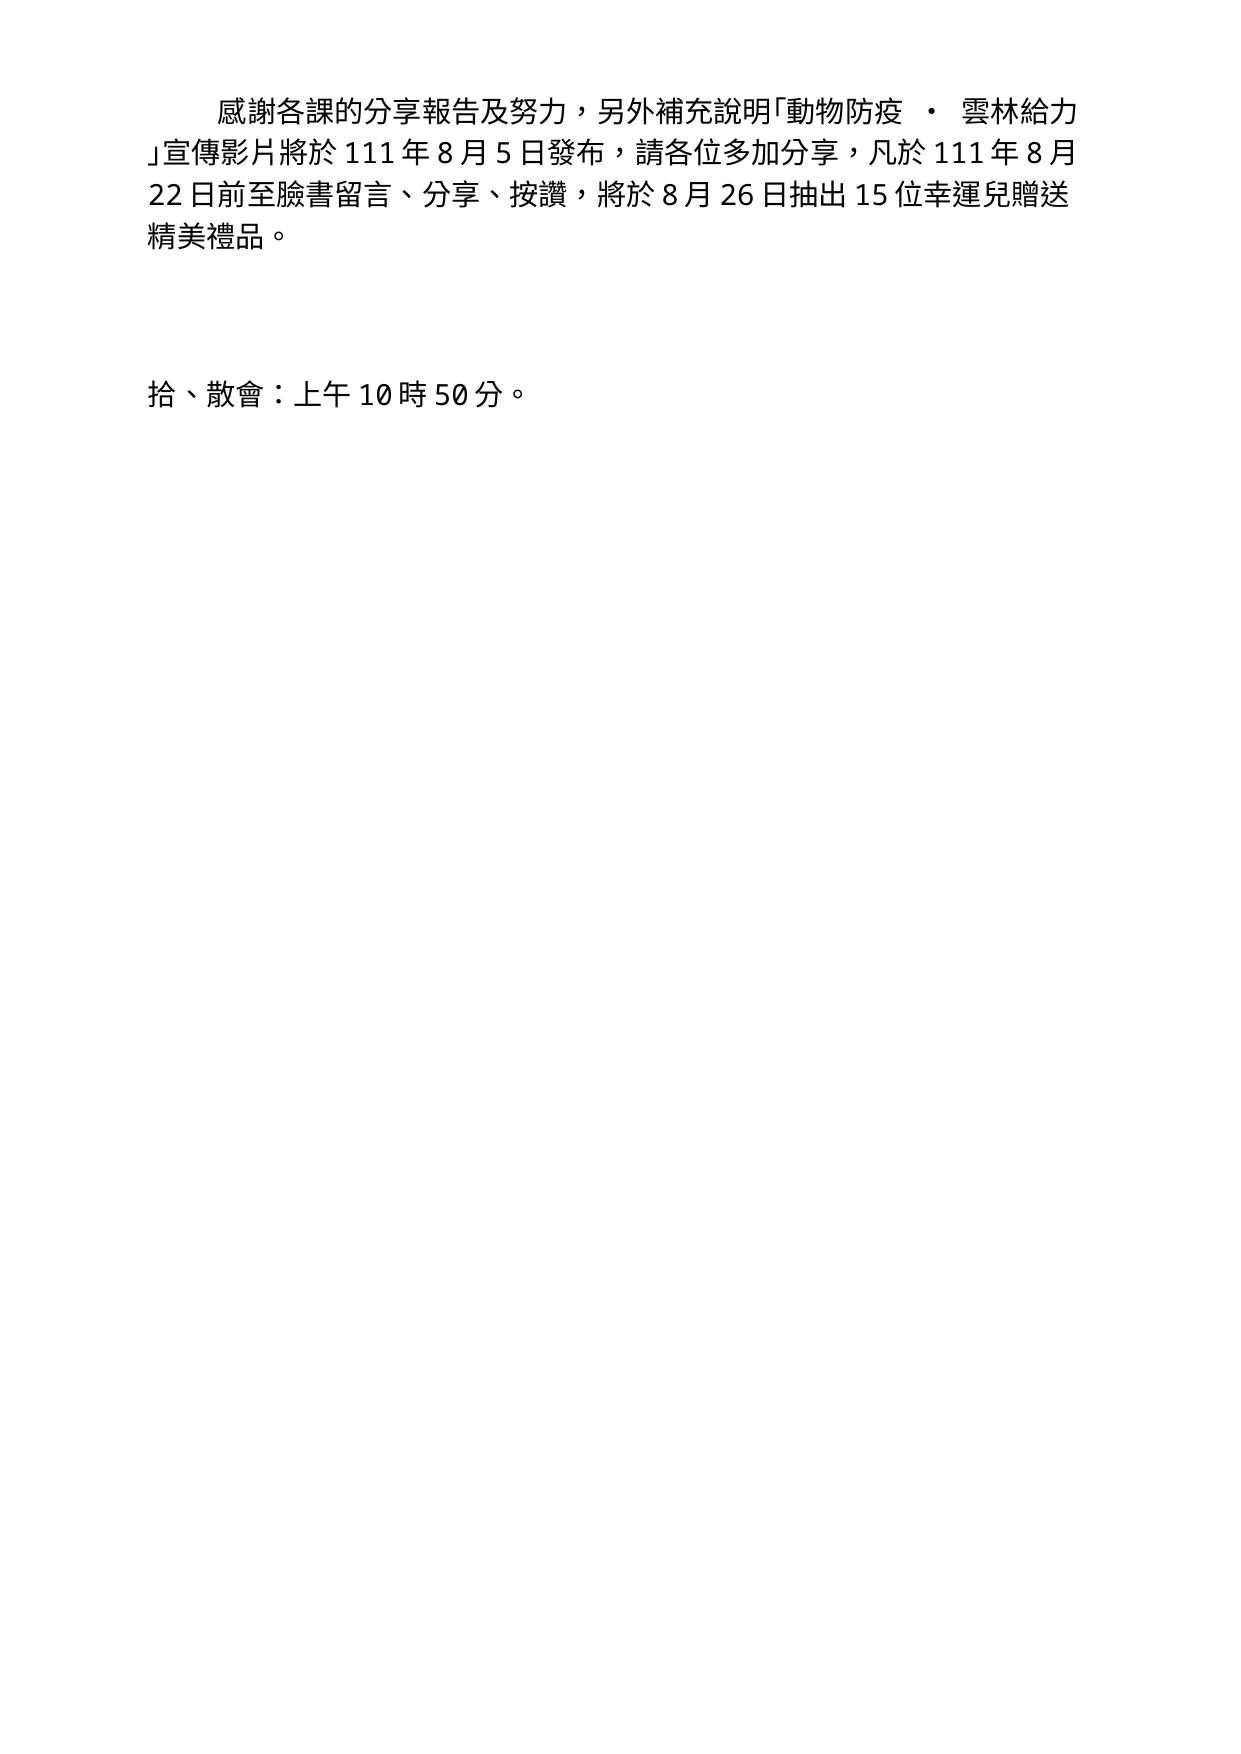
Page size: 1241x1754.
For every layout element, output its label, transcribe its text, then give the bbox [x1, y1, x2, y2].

text 拾、散會：上午10時50分。 [148, 364, 1092, 416]
text 感謝各課的分享報告及努力，另外補充說明｢動物防疫 • 雲林給力｣宣傳影片將於111年8月5日發布，請各位多加分享，凡於111年8月22日前至臉書留言、分享、按讚，將於8月26日抽出15位幸運兒贈送精美禮品。 [148, 89, 1092, 255]
